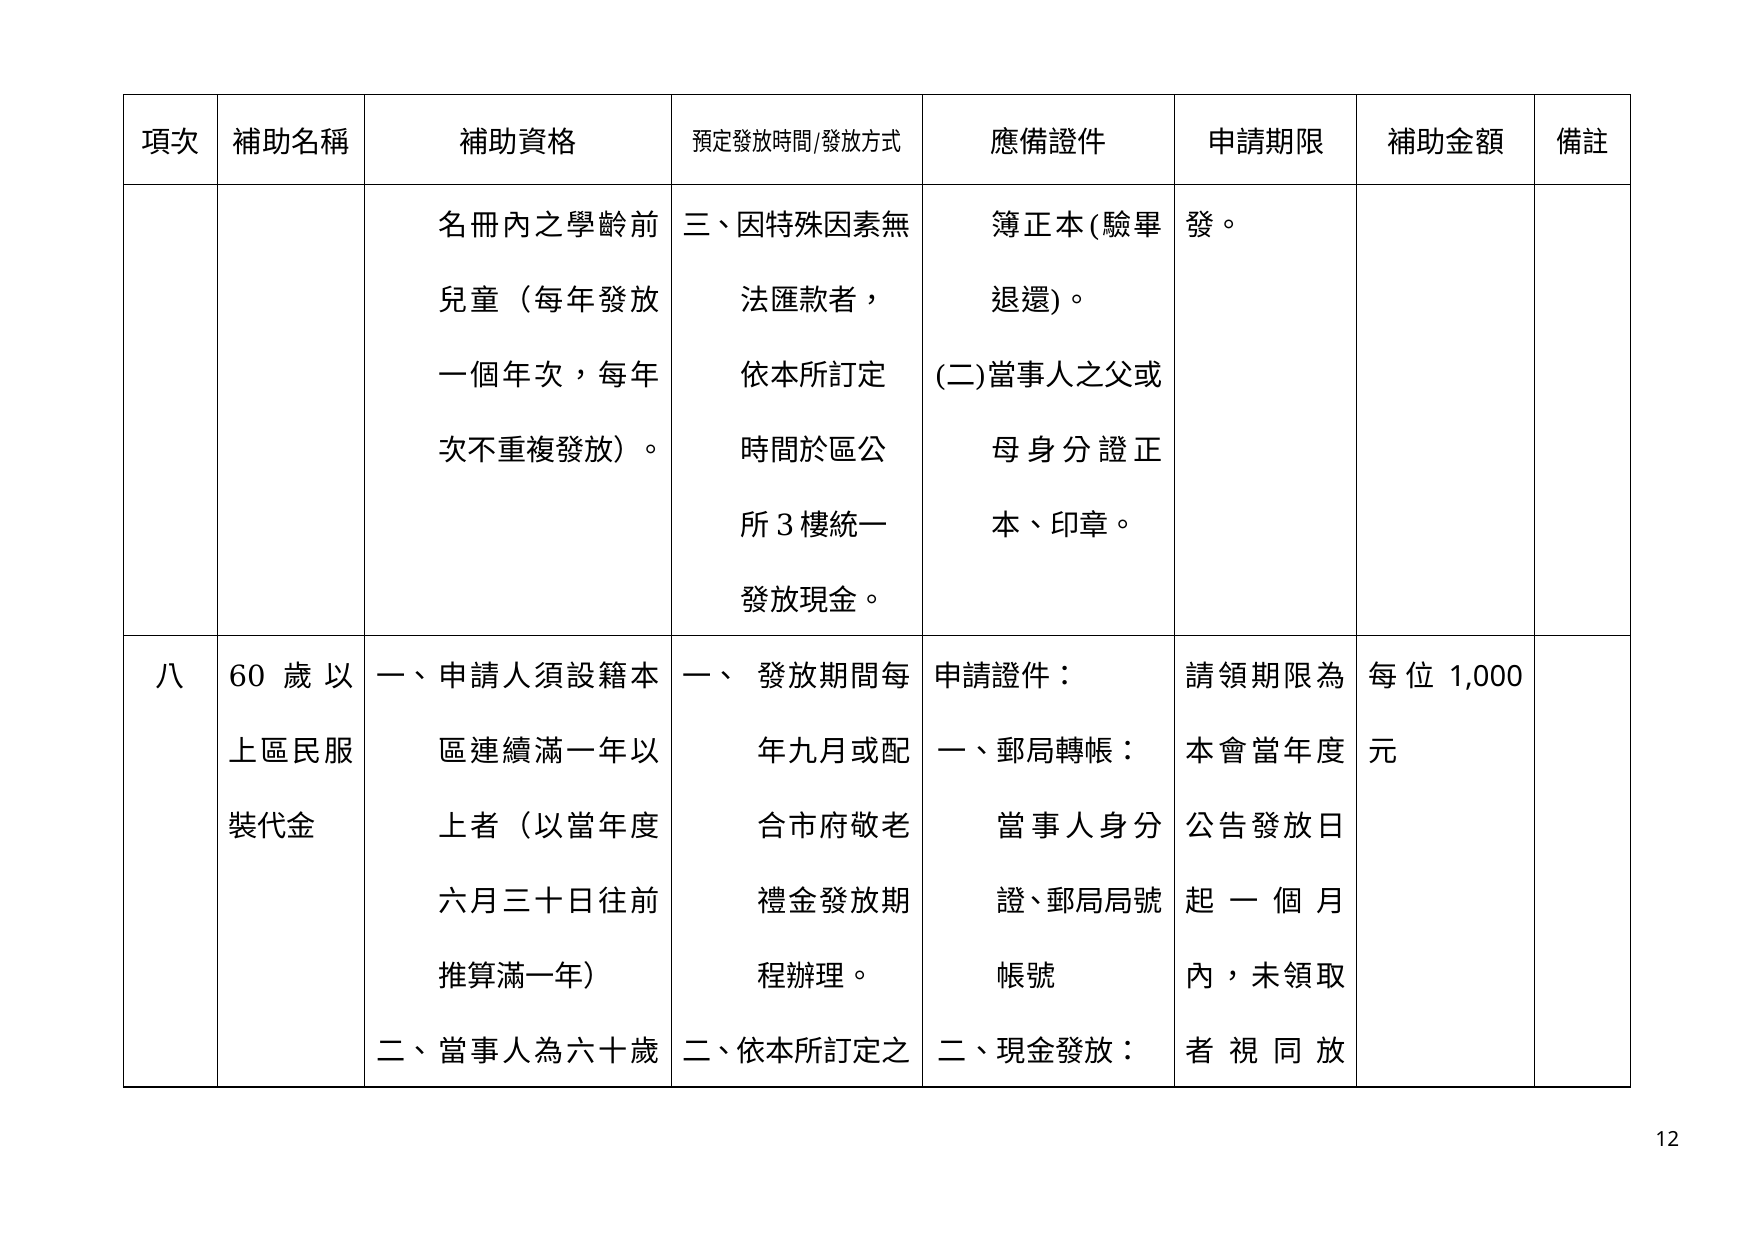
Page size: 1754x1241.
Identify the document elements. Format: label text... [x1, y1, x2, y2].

table_cell [1535, 185, 1630, 635]
table_cell 簿正本(驗畢退還)。 (二)當事人之父或母身分證正本、印章。 [923, 185, 1174, 635]
table_header 申請期限 [1175, 95, 1356, 184]
table_cell 八 [124, 636, 217, 1086]
table_cell 發。 [1175, 185, 1356, 635]
table_cell 60歲以上區民服裝代金 [218, 636, 364, 1086]
table_header 補助名稱 [218, 95, 364, 184]
table_cell 發放期間每年九月或配合市府敬老禮金發放期程辦理。 二、依本所訂定之 [672, 636, 922, 1086]
table_cell 申請證件： 郵局轉帳： 當事人身分證、郵局局號帳號 現金發放： 當事人身分證。 當事人印章 （簽名亦可）。 [923, 636, 1174, 1086]
table_header 備註 [1535, 95, 1630, 184]
table_cell 名冊內之學齡前兒童（每年發放一個年次，每年次不重複發放）。 [365, 185, 671, 635]
table_cell 請領期限為本會當年度公告發放日起一個月內，未領取者視同放 [1175, 636, 1356, 1086]
table_header 預定發放時間/發放方式 [672, 95, 922, 184]
table_cell 三、因特殊因素無法匯款者，依本所訂定時間於區公所3樓統一發放現金。 [672, 185, 922, 635]
table_header 補助資格 [365, 95, 671, 184]
table_cell [1357, 185, 1534, 635]
table_cell [124, 185, 217, 635]
table_cell [218, 185, 364, 635]
table_header 補助金額 [1357, 95, 1534, 184]
table_header 項次 [124, 95, 217, 184]
table_header 應備證件 [923, 95, 1174, 184]
table_cell 申請人須設籍本區連續滿一年以上者（以當年度六月三十日往前推算滿一年） 當事人為六十歲(含)以上(以年次計算)。 依本會當年度公告發放日前一個月遷出旗津或死亡者不予補助。 [365, 636, 671, 1086]
table_cell 每位1,000元 [1357, 636, 1534, 1086]
table_cell [1535, 636, 1630, 1086]
